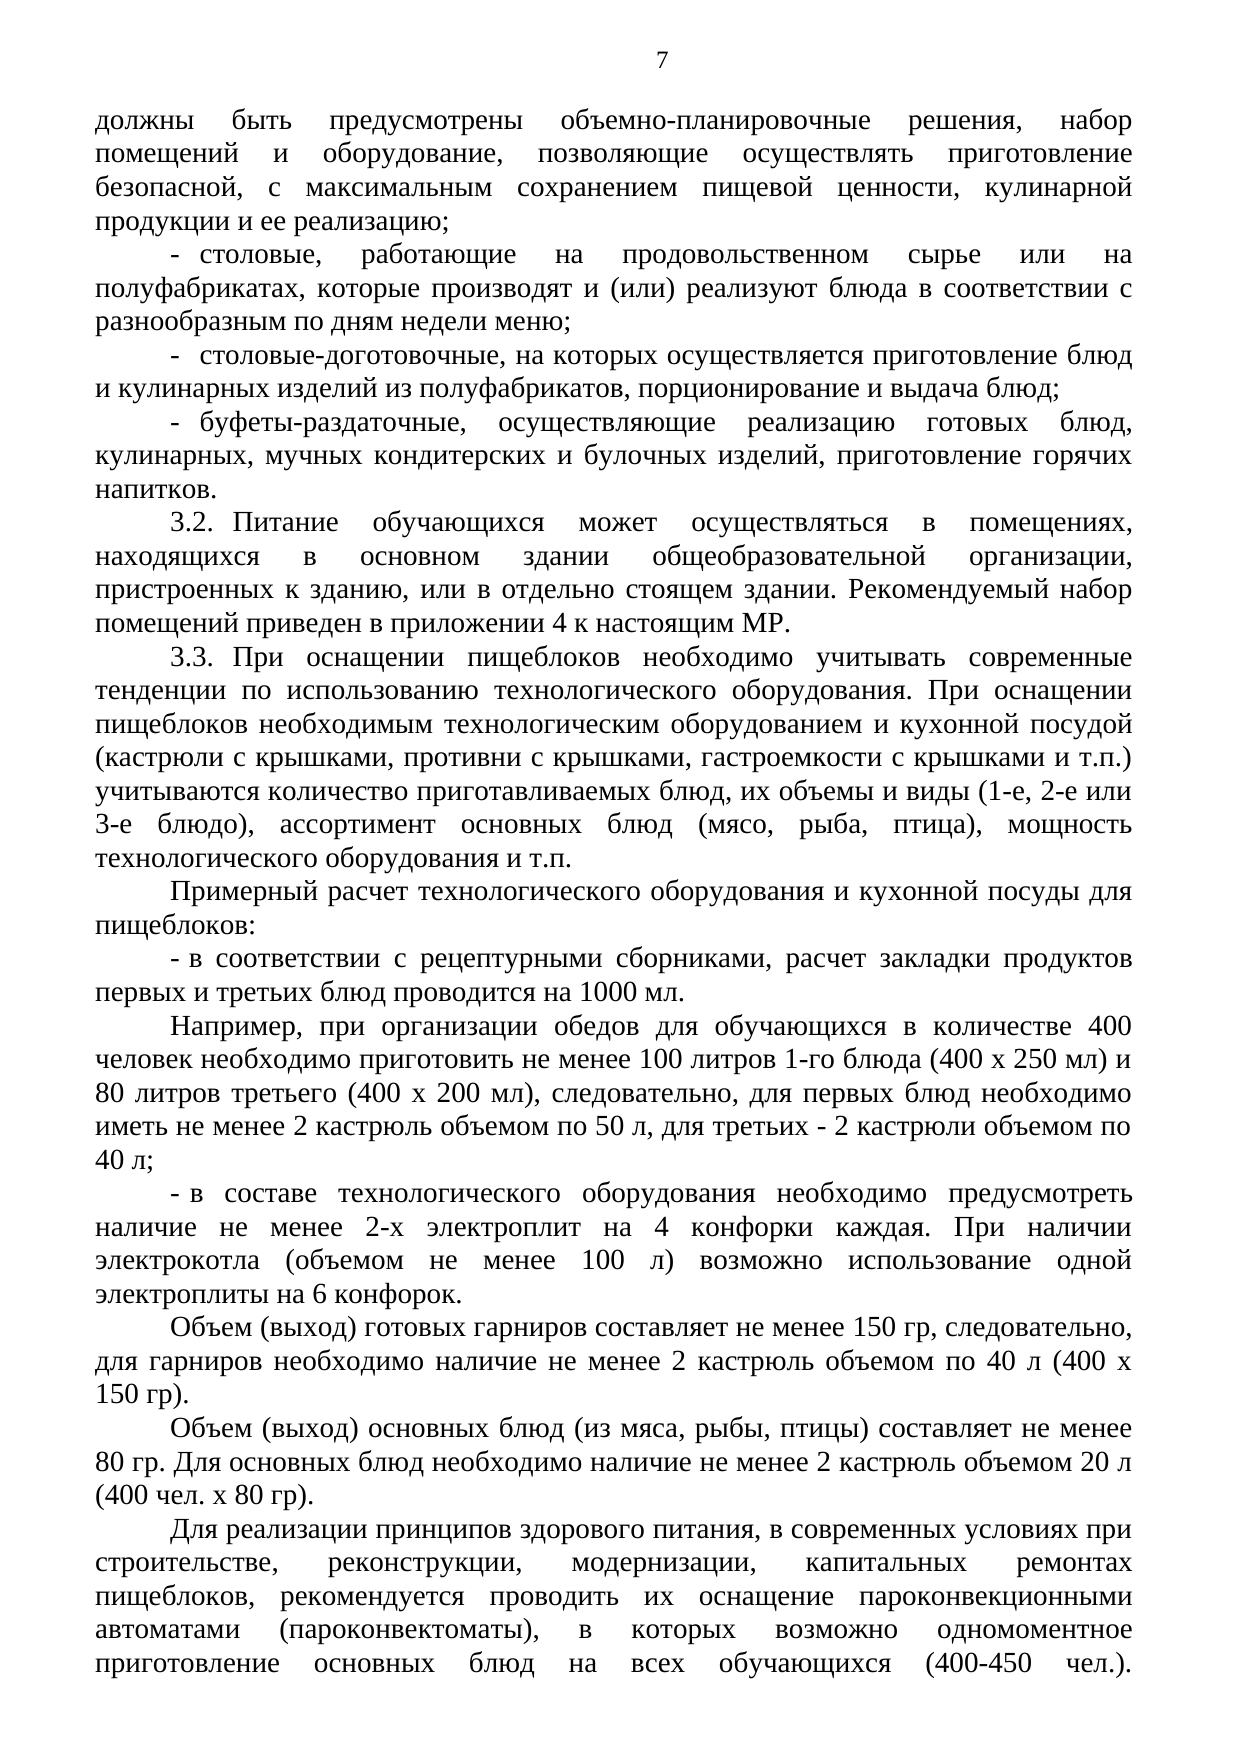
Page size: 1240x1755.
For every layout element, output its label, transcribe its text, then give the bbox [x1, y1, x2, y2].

text Например, при организации обедов для обучающихся в количестве 400 человек необходимо приготовить не менее 100 литров 1-го блюда (400 х 250 мл) и 80 литров третьего (400 х 200 мл), следовательно, для первых блюд необходимо иметь не менее 2 кастрюль объемом по 50 л, для третьих - 2 кастрюли объемом по 40 л; [95, 1008, 1133, 1175]
text Примерный расчет технологического оборудования и кухонной посуды для пищеблоков: [95, 873, 1133, 941]
list Питание обучающихся может осуществляться в помещениях, находящихся в основном здании общеобразовательной организации, пристроенных к зданию, или в отдельно стоящем здании. Рекомендуемый набор помещений приведен в приложении 4 к настоящим МР. [95, 504, 1133, 639]
list столовые, работающие на продовольственном сырье или на полуфабрикатах, которые производят и (или) реализуют блюда в соответствии с разнообразным по дням недели меню; [95, 236, 1133, 337]
text Объем (выход) готовых гарниров составляет не менее 150 гр, следовательно, для гарниров необходимо наличие не менее 2 кастрюль объемом по 40 л (400 х 150 гр). [95, 1309, 1133, 1410]
list буфеты-раздаточные, осуществляющие реализацию готовых блюд, кулинарных, мучных кондитерских и булочных изделий, приготовление горячих напитков. [95, 404, 1133, 504]
text Объем (выход) основных блюд (из мяса, рыбы, птицы) составляет не менее 80 гр. Для основных блюд необходимо наличие не менее 2 кастрюль объемом 20 л (400 чел. х 80 гр). [95, 1410, 1133, 1511]
list столовые-доготовочные, на которых осуществляется приготовление блюд и кулинарных изделий из полуфабрикатов, порционирование и выдача блюд; [95, 337, 1133, 404]
text должны быть предусмотрены объемно-планировочные решения, набор помещений и оборудование, позволяющие осуществлять приготовление безопасной, с максимальным сохранением пищевой ценности, кулинарной продукции и ее реализацию; [95, 102, 1133, 236]
list в соответствии с рецептурными сборниками, расчет закладки продуктов первых и третьих блюд проводится на 1000 мл. [95, 941, 1133, 1008]
list При оснащении пищеблоков необходимо учитывать современные тенденции по использованию технологического оборудования. При оснащении пищеблоков необходимым технологическим оборудованием и кухонной посудой (кастрюли с крышками, противни с крышками, гастроемкости с крышками и т.п.) учитываются количество приготавливаемых блюд, их объемы и виды (1-е, 2-е или 3-е блюдо), ассортимент основных блюд (мясо, рыба, птица), мощность технологического оборудования и т.п. [95, 639, 1133, 873]
list в составе технологического оборудования необходимо предусмотреть наличие не менее 2-х электроплит на 4 конфорки каждая. При наличии электрокотла (объемом не менее 100 л) возможно использование одной электроплиты на 6 конфорок. [95, 1175, 1133, 1309]
text Для реализации принципов здорового питания, в современных условиях при строительстве, реконструкции, модернизации, капитальных ремонтах пищеблоков, рекомендуется проводить их оснащение пароконвекционными автоматами (пароконвектоматы), в которых возможно одномоментное приготовление основных блюд на всех обучающихся (400-450 чел.). [95, 1511, 1133, 1678]
